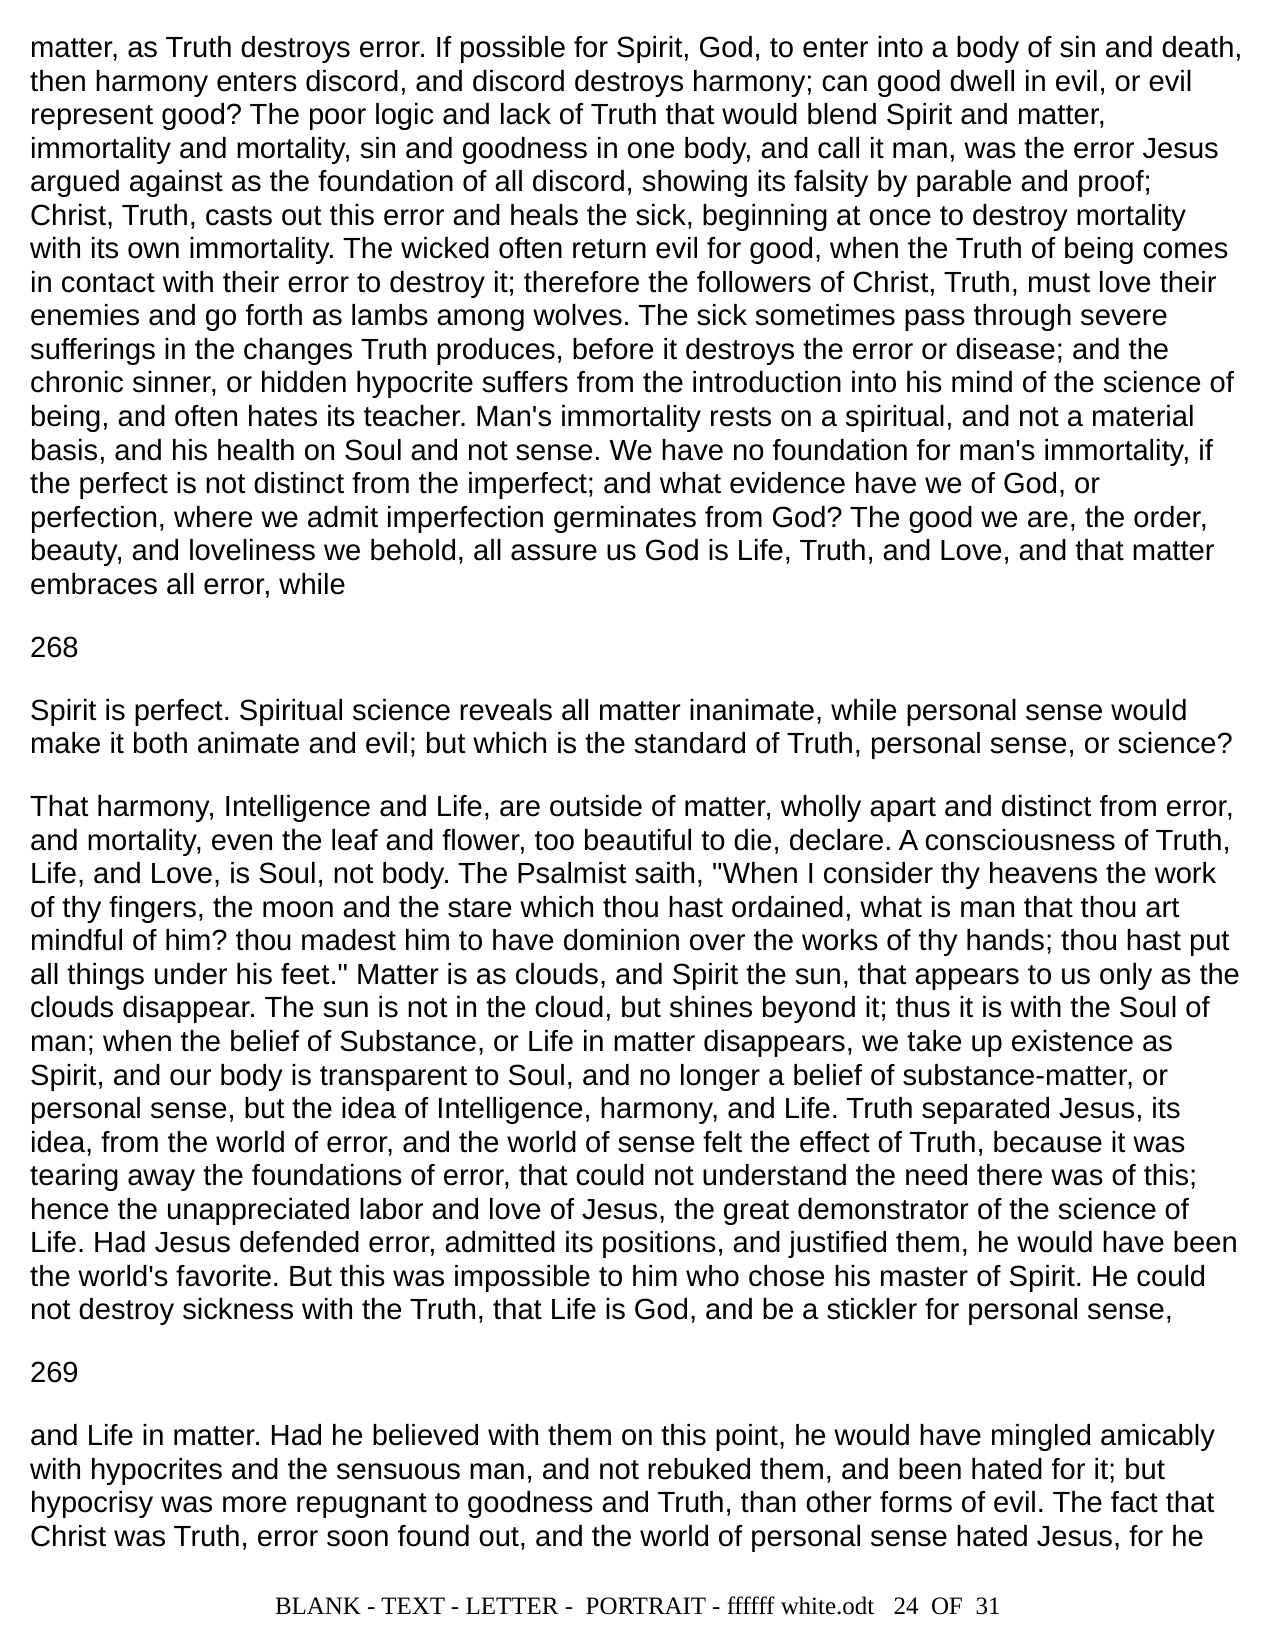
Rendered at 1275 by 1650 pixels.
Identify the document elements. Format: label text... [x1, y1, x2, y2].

text That harmony, Intelligence and Life, are outside of matter, wholly apart and distinct from error, and mortality, even the leaf and flower, too beautiful to die, declare. A consciousness of Truth, Life, and Love, is Soul, not body. The Psalmist saith, "When I consider thy heavens the work of thy fingers, the moon and the stare which thou hast ordained, what is man that thou art mindful of him? thou madest him to have dominion over the works of thy hands; thou hast put all things under his feet." Matter is as clouds, and Spirit the sun, that appears to us only as the clouds disappear. The sun is not in the cloud, but shines beyond it; thus it is with the Soul of man; when the belief of Substance, or Life in matter disappears, we take up existence as Spirit, and our body is transparent to Soul, and no longer a belief of substance-matter, or personal sense, but the idea of Intelligence, harmony, and Life. Truth separated Jesus, its idea, from the world of error, and the world of sense felt the effect of Truth, because it was tearing away the foundations of error, that could not understand the need there was of this; hence the unappreciated labor and love of Jesus, the great demonstrator of the science of Life. Had Jesus defended error, admitted its positions, and justified them, he would have been the world's favorite. But this was impossible to him who chose his master of Spirit. He could not destroy sickness with the Truth, that Life is God, and be a stickler for personal sense, [30, 789, 1245, 1326]
text matter, as Truth destroys error. If possible for Spirit, God, to enter into a body of sin and death, then harmony enters discord, and discord destroys harmony; can good dwell in evil, or evil represent good? The poor logic and lack of Truth that would blend Spirit and matter, immortality and mortality, sin and goodness in one body, and call it man, was the error Jesus argued against as the foundation of all discord, showing its falsity by parable and proof; Christ, Truth, casts out this error and heals the sick, beginning at once to destroy mortality with its own immortality. The wicked often return evil for good, when the Truth of being comes in contact with their error to destroy it; therefore the followers of Christ, Truth, must love their enemies and go forth as lambs among wolves. The sick sometimes pass through severe sufferings in the changes Truth produces, before it destroys the error or disease; and the chronic sinner, or hidden hypocrite suffers from the introduction into his mind of the science of being, and often hates its teacher. Man's immortality rests on a spiritual, and not a material basis, and his health on Soul and not sense. We have no foundation for man's immortality, if the perfect is not distinct from the imperfect; and what evidence have we of God, or perfection, where we admit imperfection germinates from God? The good we are, the order, beauty, and loveliness we behold, all assure us God is Life, Truth, and Love, and that matter embraces all error, while [30, 30, 1245, 600]
text and Life in matter. Had he believed with them on this point, he would have mingled amicably with hypocrites and the sensuous man, and not rebuked them, and been hated for it; but hypocrisy was more repugnant to goodness and Truth, than other forms of evil. The fact that Christ was Truth, error soon found out, and the world of personal sense hated Jesus, for he [30, 1418, 1245, 1553]
text 269 [30, 1355, 1245, 1389]
text 268 [30, 630, 1245, 663]
text Spirit is perfect. Spiritual science reveals all matter inanimate, while personal sense would make it both animate and evil; but which is the standard of Truth, personal sense, or science? [30, 693, 1245, 760]
